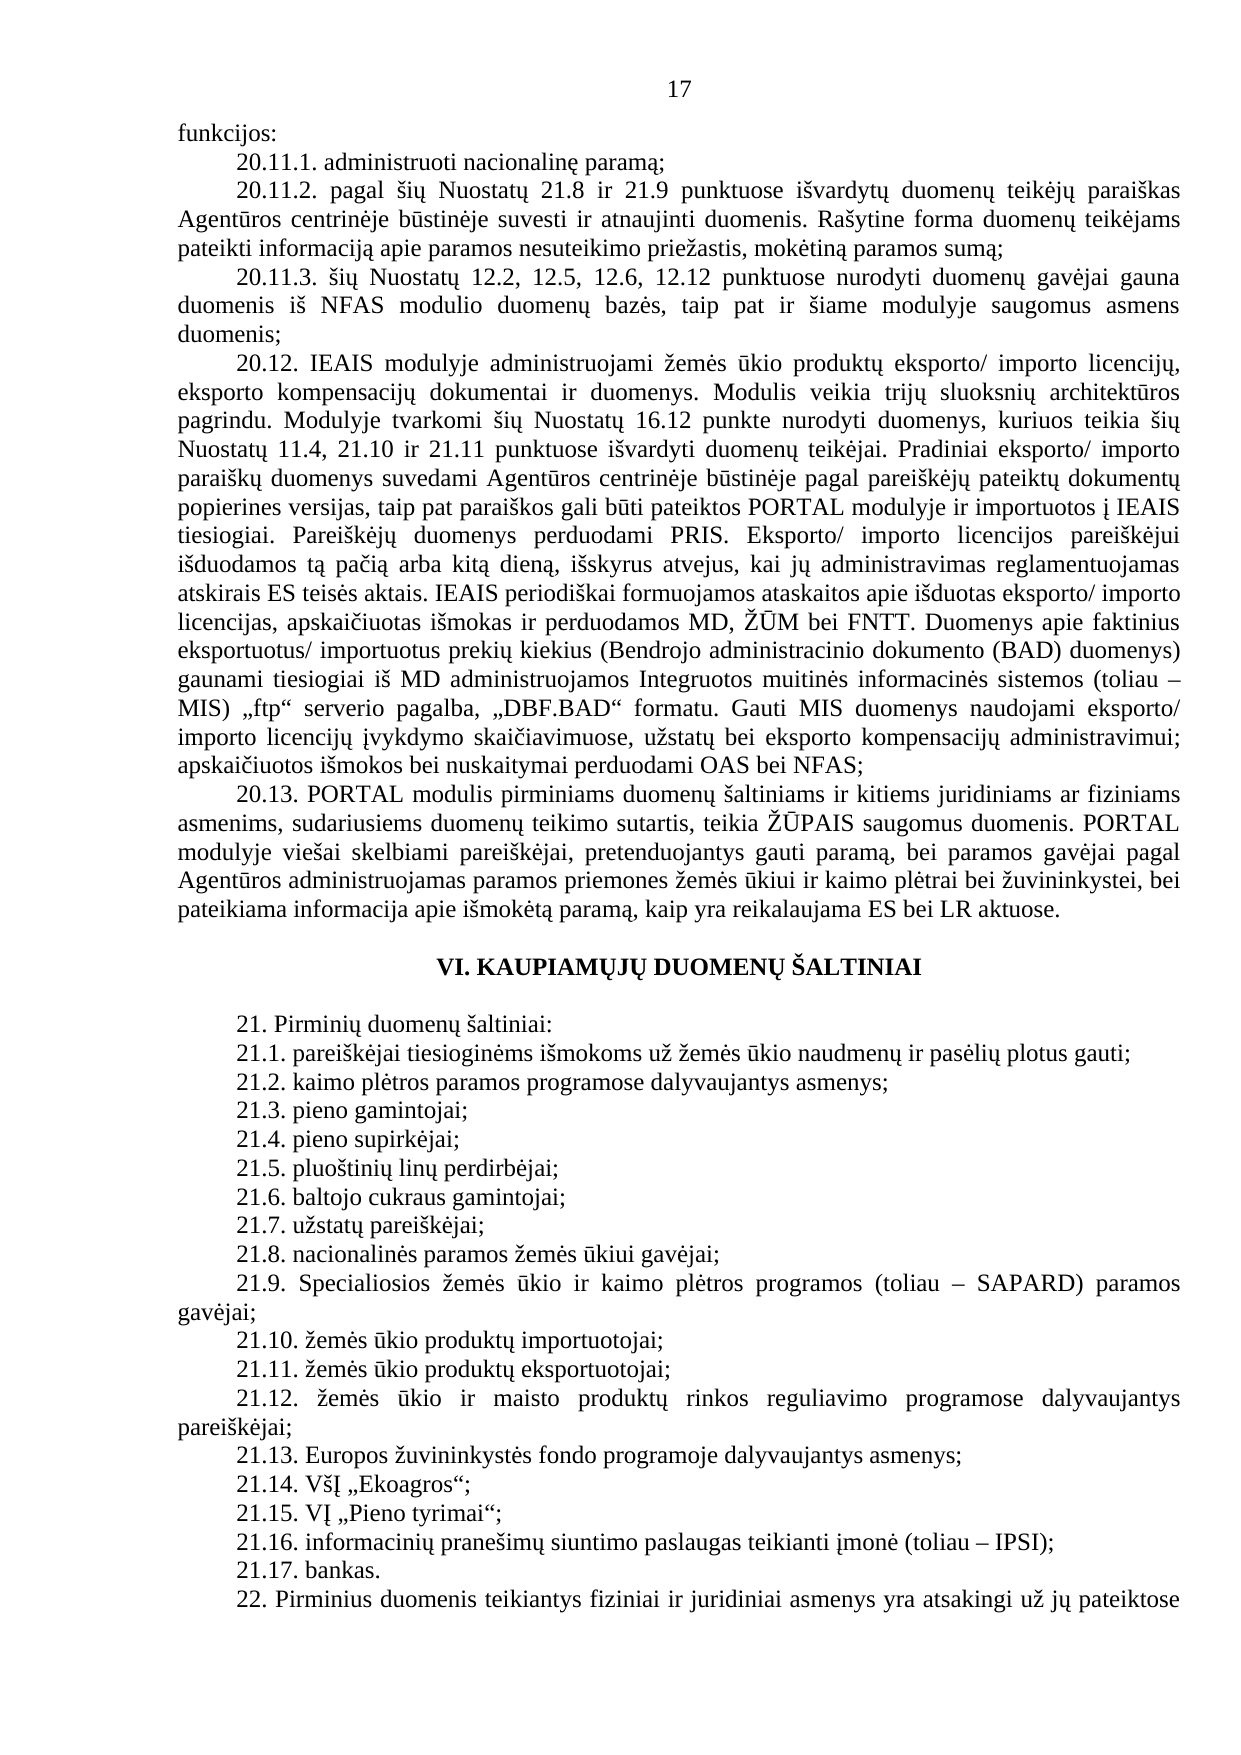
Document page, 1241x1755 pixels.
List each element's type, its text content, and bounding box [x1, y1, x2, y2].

text 21.11. žemės ūkio produktų eksportuotojai; [177, 1354, 1181, 1383]
text 20.11.3. šių Nuostatų 12.2, 12.5, 12.6, 12.12 punktuose nurodyti duomenų gavėjai gauna duomenis iš NFAS modulio duomenų bazės, taip pat ir šiame modulyje saugomus asmens duomenis; [177, 262, 1181, 348]
text 21.2. kaimo plėtros paramos programose dalyvaujantys asmenys; [177, 1067, 1181, 1096]
text 20.13. PORTAL modulis pirminiams duomenų šaltiniams ir kitiems juridiniams ar fiziniams asmenims, sudariusiems duomenų teikimo sutartis, teikia ŽŪPAIS saugomus duomenis. PORTAL modulyje viešai skelbiami pareiškėjai, pretenduojantys gauti paramą, bei paramos gavėjai pagal Agentūros administruojamas paramos priemones žemės ūkiui ir kaimo plėtrai bei žuvininkystei, bei pateikiama informacija apie išmokėtą paramą, kaip yra reikalaujama ES bei LR aktuose. [177, 779, 1181, 923]
text 22. Pirminius duomenis teikiantys fiziniai ir juridiniai asmenys yra atsakingi už jų pateiktose [177, 1584, 1181, 1613]
text 20.11.1. administruoti nacionalinę paramą; [177, 147, 1181, 176]
text 20.11.2. pagal šių Nuostatų 21.8 ir 21.9 punktuose išvardytų duomenų teikėjų paraiškas Agentūros centrinėje būstinėje suvesti ir atnaujinti duomenis. Rašytine forma duomenų teikėjams pateikti informaciją apie paramos nesuteikimo priežastis, mokėtiną paramos sumą; [177, 176, 1181, 262]
text 21.14. VšĮ „Ekoagros“; [177, 1469, 1181, 1498]
text 21.7. užstatų pareiškėjai; [177, 1211, 1181, 1239]
text 21.12. žemės ūkio ir maisto produktų rinkos reguliavimo programose dalyvaujantys pareiškėjai; [177, 1383, 1181, 1441]
text 21.8. nacionalinės paramos žemės ūkiui gavėjai; [177, 1239, 1181, 1268]
text 21.10. žemės ūkio produktų importuotojai; [177, 1326, 1181, 1354]
text 21. Pirminių duomenų šaltiniai: [177, 1009, 1181, 1038]
text 21.6. baltojo cukraus gamintojai; [177, 1182, 1181, 1211]
text 21.3. pieno gamintojai; [177, 1096, 1181, 1124]
text 21.13. Europos žuvininkystės fondo programoje dalyvaujantys asmenys; [177, 1441, 1181, 1469]
text VI. KAUPIAMŲJŲ DUOMENŲ ŠALTINIAI [177, 952, 1181, 981]
text 21.15. VĮ „Pieno tyrimai“; [177, 1498, 1181, 1527]
text 21.16. informacinių pranešimų siuntimo paslaugas teikianti įmonė (toliau – IPSI); [177, 1527, 1181, 1556]
text 21.9. Specialiosios žemės ūkio ir kaimo plėtros programos (toliau – SAPARD) paramos gavėjai; [177, 1268, 1181, 1326]
text 21.5. pluoštinių linų perdirbėjai; [177, 1153, 1181, 1182]
text funkcijos: [177, 118, 1181, 147]
text 20.12. IEAIS modulyje administruojami žemės ūkio produktų eksporto/ importo licencijų, eksporto kompensacijų dokumentai ir duomenys. Modulis veikia trijų sluoksnių architektūros pagrindu. Modulyje tvarkomi šių Nuostatų 16.12 punkte nurodyti duomenys, kuriuos teikia šių Nuostatų 11.4, 21.10 ir 21.11 punktuose išvardyti duomenų teikėjai. Pradiniai eksporto/ importo paraiškų duomenys suvedami Agentūros centrinėje būstinėje pagal pareiškėjų pateiktų dokumentų popierines versijas, taip pat paraiškos gali būti pateiktos PORTAL modulyje ir importuotos į IEAIS tiesiogiai. Pareiškėjų duomenys perduodami PRIS. Eksporto/ importo licencijos pareiškėjui išduodamos tą pačią arba kitą dieną, išskyrus atvejus, kai jų administravimas reglamentuojamas atskirais ES teisės aktais. IEAIS periodiškai formuojamos ataskaitos apie išduotas eksporto/ importo licencijas, apskaičiuotas išmokas ir perduodamos MD, ŽŪM bei FNTT. Duomenys apie faktinius eksportuotus/ importuotus prekių kiekius (Bendrojo administracinio dokumento (BAD) duomenys) gaunami tiesiogiai iš MD administruojamos Integruotos muitinės informacinės sistemos (toliau – MIS) „ftp“ serverio pagalba, „DBF.BAD“ formatu. Gauti MIS duomenys naudojami eksporto/ importo licencijų įvykdymo skaičiavimuose, užstatų bei eksporto kompensacijų administravimui; apskaičiuotos išmokos bei nuskaitymai perduodami OAS bei NFAS; [177, 348, 1181, 779]
text 21.17. bankas. [177, 1556, 1181, 1584]
text 21.1. pareiškėjai tiesioginėms išmokoms už žemės ūkio naudmenų ir pasėlių plotus gauti; [177, 1038, 1181, 1067]
text 21.4. pieno supirkėjai; [177, 1124, 1181, 1153]
